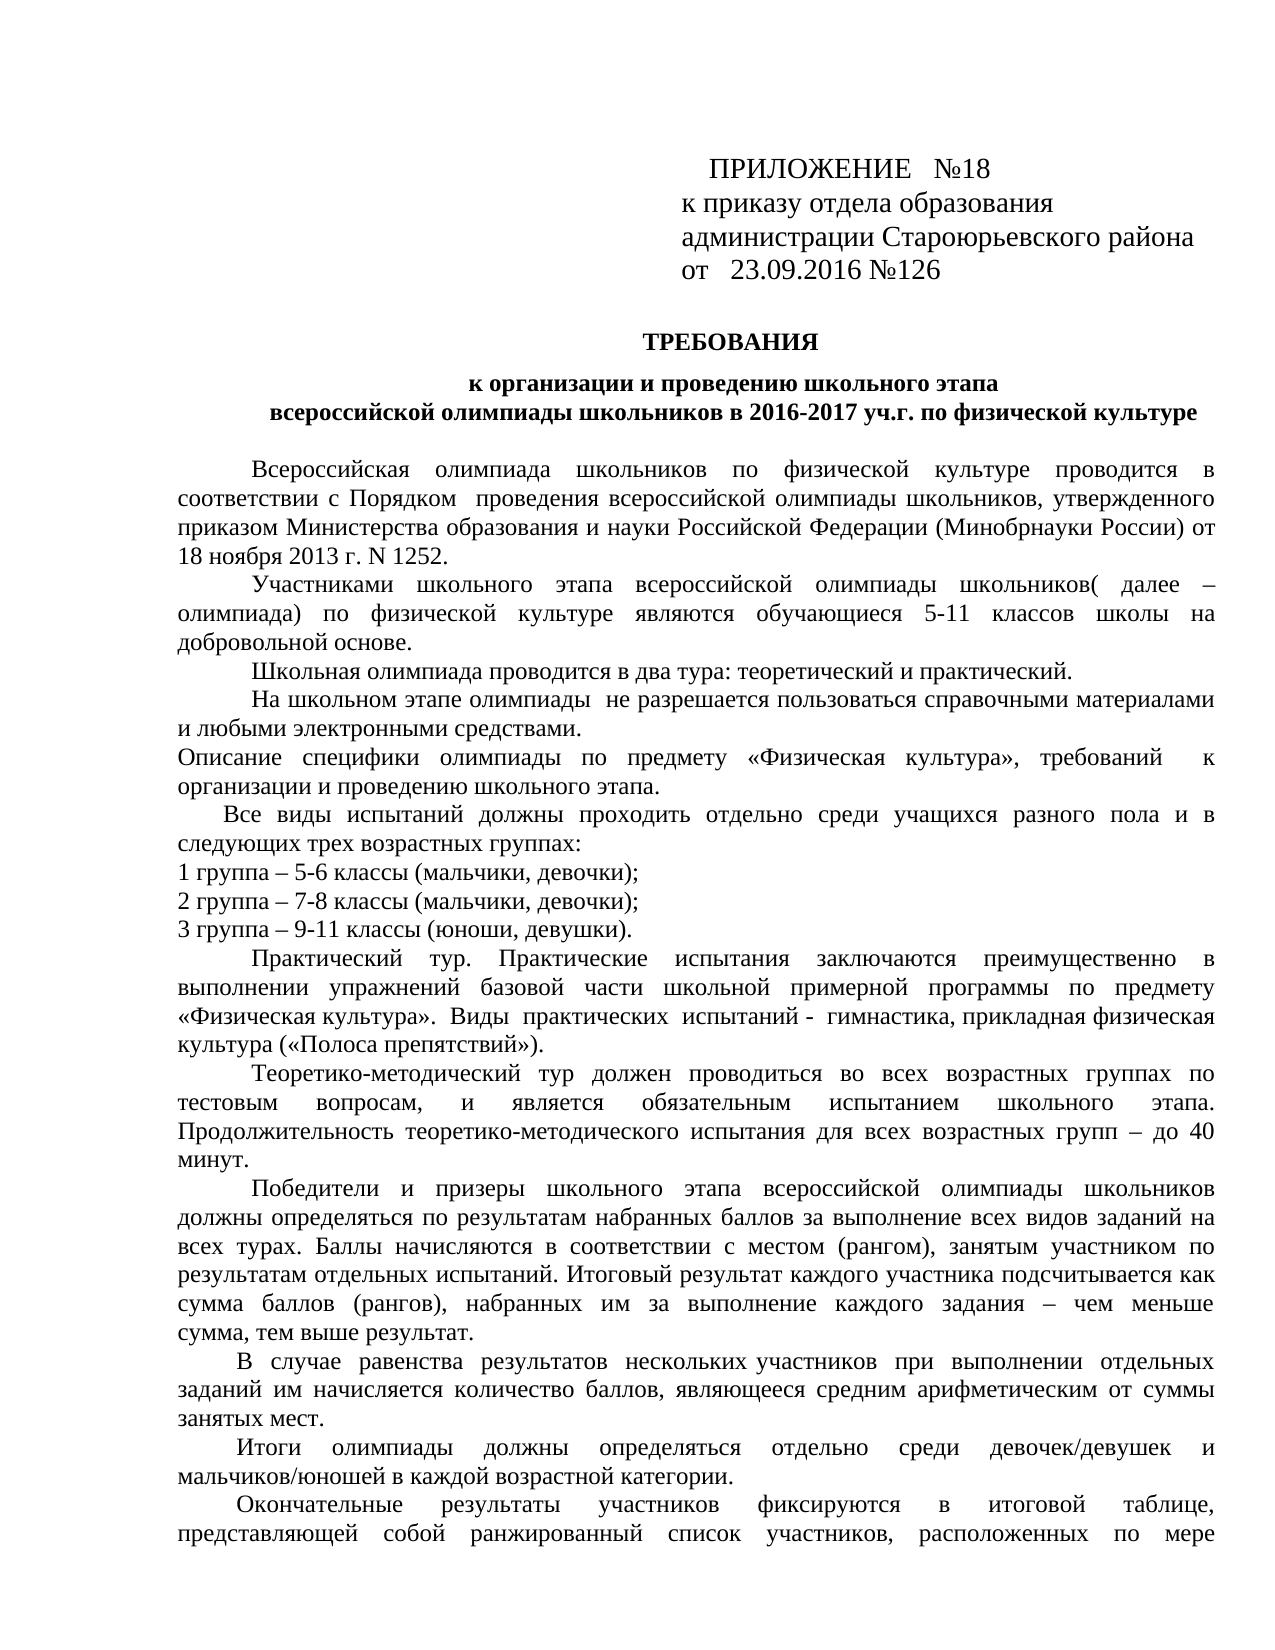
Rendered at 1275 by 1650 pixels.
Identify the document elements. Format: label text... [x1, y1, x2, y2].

text к организации и проведению школьного этапа [177, 368, 1216, 397]
text Все виды испытаний должны проходить отдельно среди учащихся разного пола и в следующих трех возрастных группах: [177, 799, 1216, 857]
text На школьном этапе олимпиады не разрешается пользоваться справочными материалами и любыми электронными средствами. [177, 684, 1216, 742]
text от 23.09.2016 №126 [177, 252, 1216, 286]
text 1 группа – 5-6 классы (мальчики, девочки); [177, 857, 1216, 886]
text Школьная олимпиада проводится в два тура: теоретический и практический. [177, 656, 1216, 684]
text ТРЕБОВАНИЯ [177, 327, 1216, 356]
text 2 группа – 7-8 классы (мальчики, девочки); [177, 886, 1216, 914]
text В случае равенства результатов нескольких участников при выполнении отдельных заданий им начисляется количество баллов, являющееся средним арифметическим от суммы занятых мест. [177, 1346, 1216, 1432]
text ПРИЛОЖЕНИЕ №18 [258, 152, 1216, 185]
text Итоги олимпиады должны определяться отдельно среди девочек/девушек и мальчиков/юношей в каждой возрастной категории. [177, 1432, 1216, 1489]
text к приказу отдела образования [258, 185, 1216, 219]
text Практический тур. Практические испытания заключаются преимущественно в выполнении упражнений базовой части школьной примерной программы по предмету «Физическая культура». Виды практических испытаний - гимнастика, прикладная физическая культура («Полоса препятствий»). [177, 943, 1216, 1058]
text Окончательные результаты участников фиксируются в итоговой таблице, представляющей собой ранжированный список участников, расположенных по мере [177, 1489, 1216, 1547]
text Теоретико-методический тур должен проводиться во всех возрастных группах по тестовым вопросам, и является обязательным испытанием школьного этапа. Продолжительность теоретико-методического испытания для всех возрастных групп – до 40 минут. [177, 1058, 1216, 1173]
text 3 группа – 9-11 классы (юноши, девушки). [177, 914, 1216, 943]
text Описание специфики олимпиады по предмету «Физическая культура», требований к организации и проведению школьного этапа. [177, 742, 1216, 799]
text всероссийской олимпиады школьников в 2016-2017 уч.г. по физической культуре [177, 397, 1216, 426]
text администрации Староюрьевского района [258, 219, 1216, 252]
text Победители и призеры школьного этапа всероссийской олимпиады школьников должны определяться по результатам набранных баллов за выполнение всех видов заданий на всех турах. Баллы начисляются в соответствии с местом (рангом), занятым участником по результатам отдельных испытаний. Итоговый результат каждого участника подсчитывается как сумма баллов (рангов), набранных им за выполнение каждого задания – чем меньше сумма, тем выше результат. [177, 1173, 1216, 1346]
text Всероссийская олимпиада школьников по физической культуре проводится в соответствии с Порядком проведения всероссийской олимпиады школьников, утвержденного приказом Министерства образования и науки Российской Федерации (Минобрнауки России) от 18 ноября 2013 г. N 1252. [177, 454, 1216, 569]
text Участниками школьного этапа всероссийской олимпиады школьников( далее – олимпиада) по физической культуре являются обучающиеся 5-11 классов школы на добровольной основе. [177, 569, 1216, 656]
